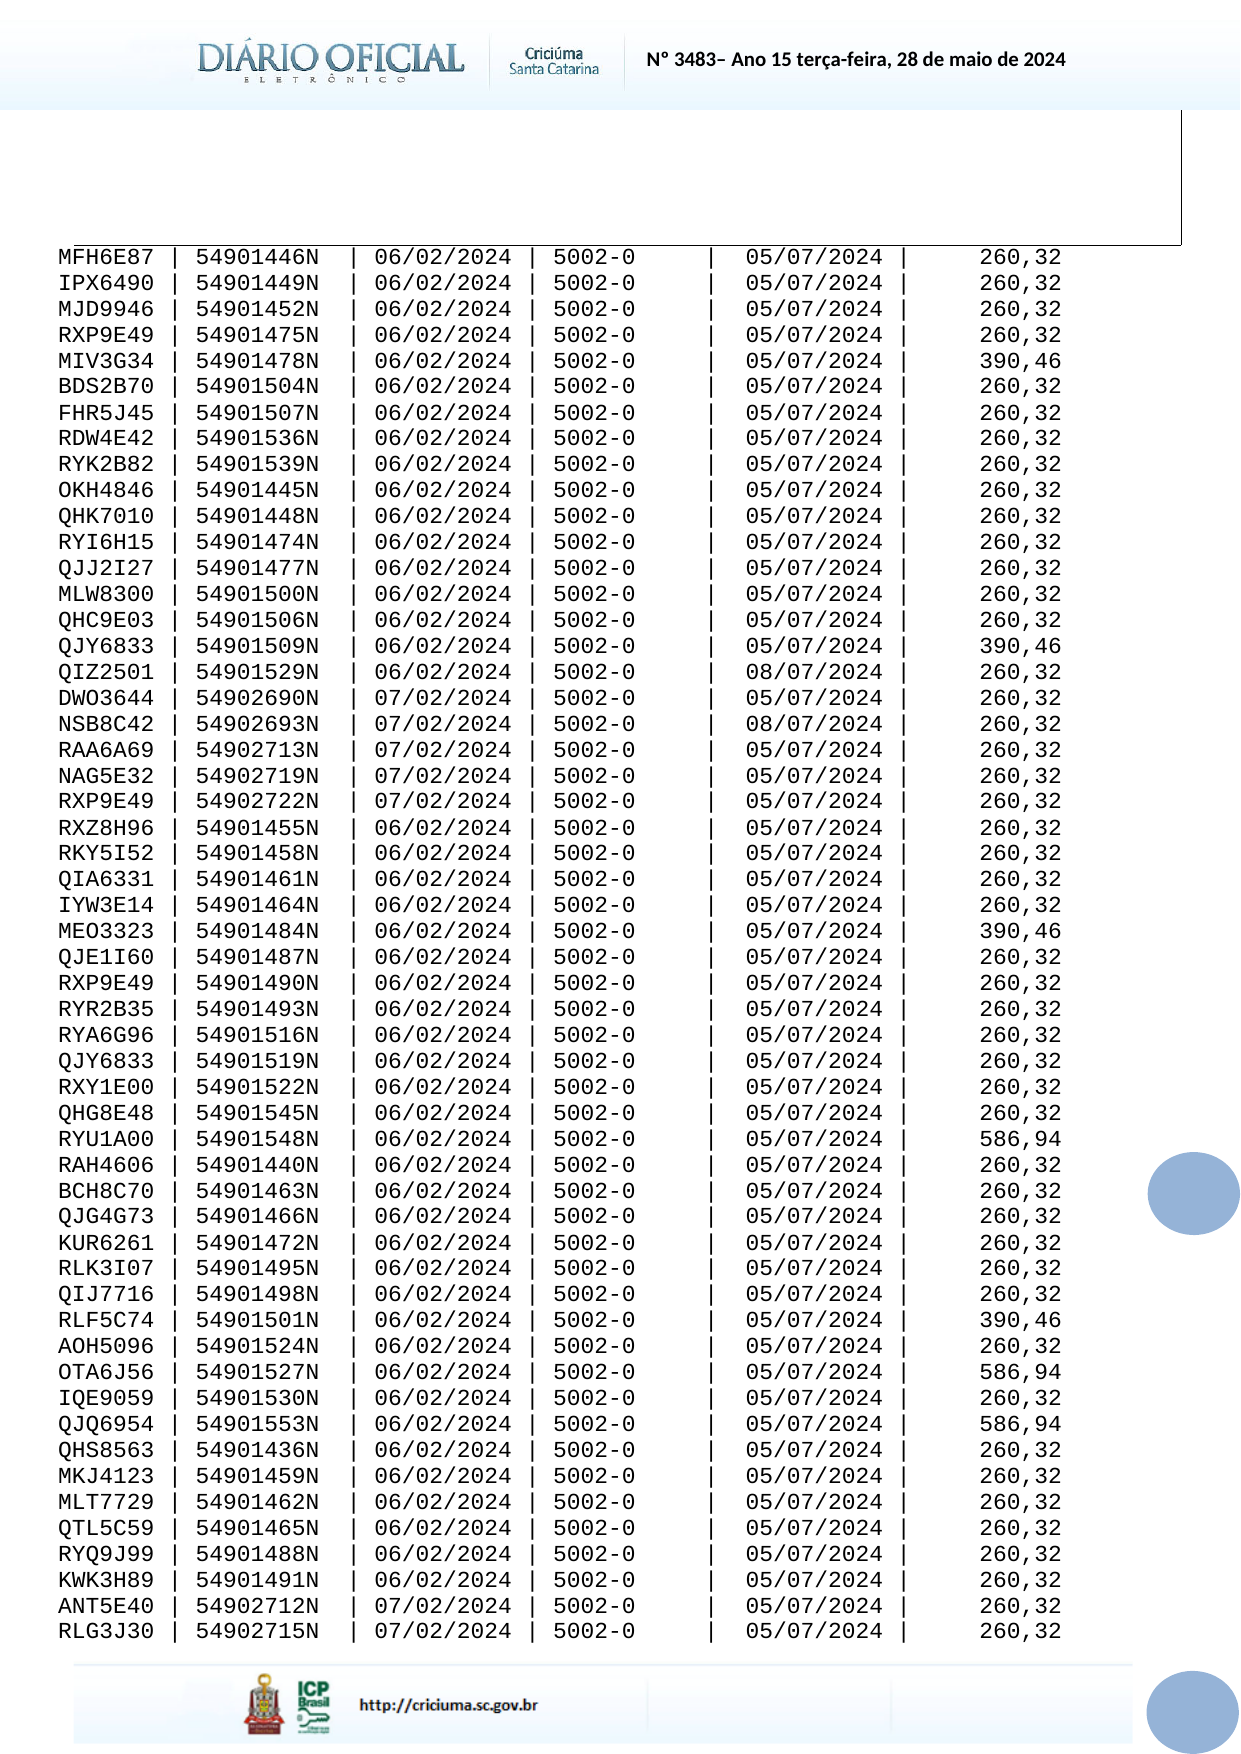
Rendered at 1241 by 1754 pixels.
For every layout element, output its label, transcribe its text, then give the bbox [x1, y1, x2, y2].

text MFH6E87 | 54901446N | 06/02/2024 | 5002-0 | 05/07/2024 | 260,32 [44, 245, 1181, 271]
text RLF5C74 | 54901501N | 06/02/2024 | 5002-0 | 05/07/2024 | 390,46 [44, 1309, 1181, 1334]
text NSB8C42 | 54902693N | 07/02/2024 | 5002-0 | 08/07/2024 | 260,32 [44, 712, 1181, 738]
text QJJ2I27 | 54901477N | 06/02/2024 | 5002-0 | 05/07/2024 | 260,32 [44, 556, 1181, 582]
text QTL5C59 | 54901465N | 06/02/2024 | 5002-0 | 05/07/2024 | 260,32 [44, 1516, 1181, 1542]
text FHR5J45 | 54901507N | 06/02/2024 | 5002-0 | 05/07/2024 | 260,32 [44, 401, 1181, 427]
text RYU1A00 | 54901548N | 06/02/2024 | 5002-0 | 05/07/2024 | 586,94 [44, 1127, 1181, 1153]
text RKY5I52 | 54901458N | 06/02/2024 | 5002-0 | 05/07/2024 | 260,32 [44, 842, 1181, 868]
text IYW3E14 | 54901464N | 06/02/2024 | 5002-0 | 05/07/2024 | 260,32 [44, 894, 1181, 919]
text KWK3H89 | 54901491N | 06/02/2024 | 5002-0 | 05/07/2024 | 260,32 [44, 1568, 1181, 1594]
text IPX6490 | 54901449N | 06/02/2024 | 5002-0 | 05/07/2024 | 260,32 [44, 271, 1181, 297]
text MIV3G34 | 54901478N | 06/02/2024 | 5002-0 | 05/07/2024 | 390,46 [44, 349, 1181, 375]
text RXP9E49 | 54902722N | 07/02/2024 | 5002-0 | 05/07/2024 | 260,32 [44, 790, 1181, 816]
text IQE9059 | 54901530N | 06/02/2024 | 5002-0 | 05/07/2024 | 260,32 [44, 1386, 1181, 1412]
text OTA6J56 | 54901527N | 06/02/2024 | 5002-0 | 05/07/2024 | 586,94 [44, 1361, 1181, 1386]
text RLG3J30 | 54902715N | 07/02/2024 | 5002-0 | 05/07/2024 | 260,32 [44, 1620, 1181, 1646]
text MKJ4123 | 54901459N | 06/02/2024 | 5002-0 | 05/07/2024 | 260,32 [44, 1464, 1181, 1490]
text RLK3I07 | 54901495N | 06/02/2024 | 5002-0 | 05/07/2024 | 260,32 [44, 1257, 1181, 1283]
text RYR2B35 | 54901493N | 06/02/2024 | 5002-0 | 05/07/2024 | 260,32 [44, 997, 1181, 1023]
text QJG4G73 | 54901466N | 06/02/2024 | 5002-0 | 05/07/2024 | 260,32 [44, 1205, 1171, 1231]
text QHS8563 | 54901436N | 06/02/2024 | 5002-0 | 05/07/2024 | 260,32 [44, 1438, 1181, 1464]
text RAH4606 | 54901440N | 06/02/2024 | 5002-0 | 05/07/2024 | 260,32 [44, 1153, 1180, 1179]
text QHG8E48 | 54901545N | 06/02/2024 | 5002-0 | 05/07/2024 | 260,32 [44, 1101, 1181, 1127]
text QHK7010 | 54901448N | 06/02/2024 | 5002-0 | 05/07/2024 | 260,32 [44, 504, 1181, 531]
text BCH8C70 | 54901463N | 06/02/2024 | 5002-0 | 05/07/2024 | 260,32 [44, 1179, 1150, 1205]
text MLW8300 | 54901500N | 06/02/2024 | 5002-0 | 05/07/2024 | 260,32 [44, 582, 1181, 608]
text ANT5E40 | 54902712N | 07/02/2024 | 5002-0 | 05/07/2024 | 260,32 [44, 1594, 1181, 1620]
text RYA6G96 | 54901516N | 06/02/2024 | 5002-0 | 05/07/2024 | 260,32 [44, 1023, 1181, 1049]
text QJE1I60 | 54901487N | 06/02/2024 | 5002-0 | 05/07/2024 | 260,32 [44, 946, 1181, 971]
text QJY6833 | 54901519N | 06/02/2024 | 5002-0 | 05/07/2024 | 260,32 [44, 1049, 1181, 1075]
text AOH5096 | 54901524N | 06/02/2024 | 5002-0 | 05/07/2024 | 260,32 [44, 1334, 1181, 1361]
text RXZ8H96 | 54901455N | 06/02/2024 | 5002-0 | 05/07/2024 | 260,32 [44, 816, 1181, 842]
text RXP9E49 | 54901475N | 06/02/2024 | 5002-0 | 05/07/2024 | 260,32 [44, 323, 1181, 349]
text QIZ2501 | 54901529N | 06/02/2024 | 5002-0 | 08/07/2024 | 260,32 [44, 660, 1181, 686]
text MLT7729 | 54901462N | 06/02/2024 | 5002-0 | 05/07/2024 | 260,32 [44, 1490, 1181, 1516]
text KUR6261 | 54901472N | 06/02/2024 | 5002-0 | 05/07/2024 | 260,32 [44, 1231, 1181, 1257]
text NAG5E32 | 54902719N | 07/02/2024 | 5002-0 | 05/07/2024 | 260,32 [44, 764, 1181, 790]
text MJD9946 | 54901452N | 06/02/2024 | 5002-0 | 05/07/2024 | 260,32 [44, 297, 1181, 323]
text MEO3323 | 54901484N | 06/02/2024 | 5002-0 | 05/07/2024 | 390,46 [44, 919, 1181, 946]
text OKH4846 | 54901445N | 06/02/2024 | 5002-0 | 05/07/2024 | 260,32 [44, 479, 1181, 504]
text QIJ7716 | 54901498N | 06/02/2024 | 5002-0 | 05/07/2024 | 260,32 [44, 1283, 1181, 1309]
text BDS2B70 | 54901504N | 06/02/2024 | 5002-0 | 05/07/2024 | 260,32 [44, 375, 1181, 401]
text RDW4E42 | 54901536N | 06/02/2024 | 5002-0 | 05/07/2024 | 260,32 [44, 427, 1181, 453]
text QIA6331 | 54901461N | 06/02/2024 | 5002-0 | 05/07/2024 | 260,32 [44, 868, 1181, 894]
text RXP9E49 | 54901490N | 06/02/2024 | 5002-0 | 05/07/2024 | 260,32 [44, 971, 1181, 997]
text RYQ9J99 | 54901488N | 06/02/2024 | 5002-0 | 05/07/2024 | 260,32 [44, 1542, 1181, 1568]
text QJQ6954 | 54901553N | 06/02/2024 | 5002-0 | 05/07/2024 | 586,94 [44, 1412, 1181, 1438]
text QJY6833 | 54901509N | 06/02/2024 | 5002-0 | 05/07/2024 | 390,46 [44, 634, 1181, 660]
text RYI6H15 | 54901474N | 06/02/2024 | 5002-0 | 05/07/2024 | 260,32 [44, 531, 1181, 556]
text RYK2B82 | 54901539N | 06/02/2024 | 5002-0 | 05/07/2024 | 260,32 [44, 453, 1181, 479]
text QHC9E03 | 54901506N | 06/02/2024 | 5002-0 | 05/07/2024 | 260,32 [44, 608, 1181, 634]
text RXY1E00 | 54901522N | 06/02/2024 | 5002-0 | 05/07/2024 | 260,32 [44, 1075, 1181, 1101]
text DWO3644 | 54902690N | 07/02/2024 | 5002-0 | 05/07/2024 | 260,32 [44, 686, 1181, 712]
text RAA6A69 | 54902713N | 07/02/2024 | 5002-0 | 05/07/2024 | 260,32 [44, 738, 1181, 764]
